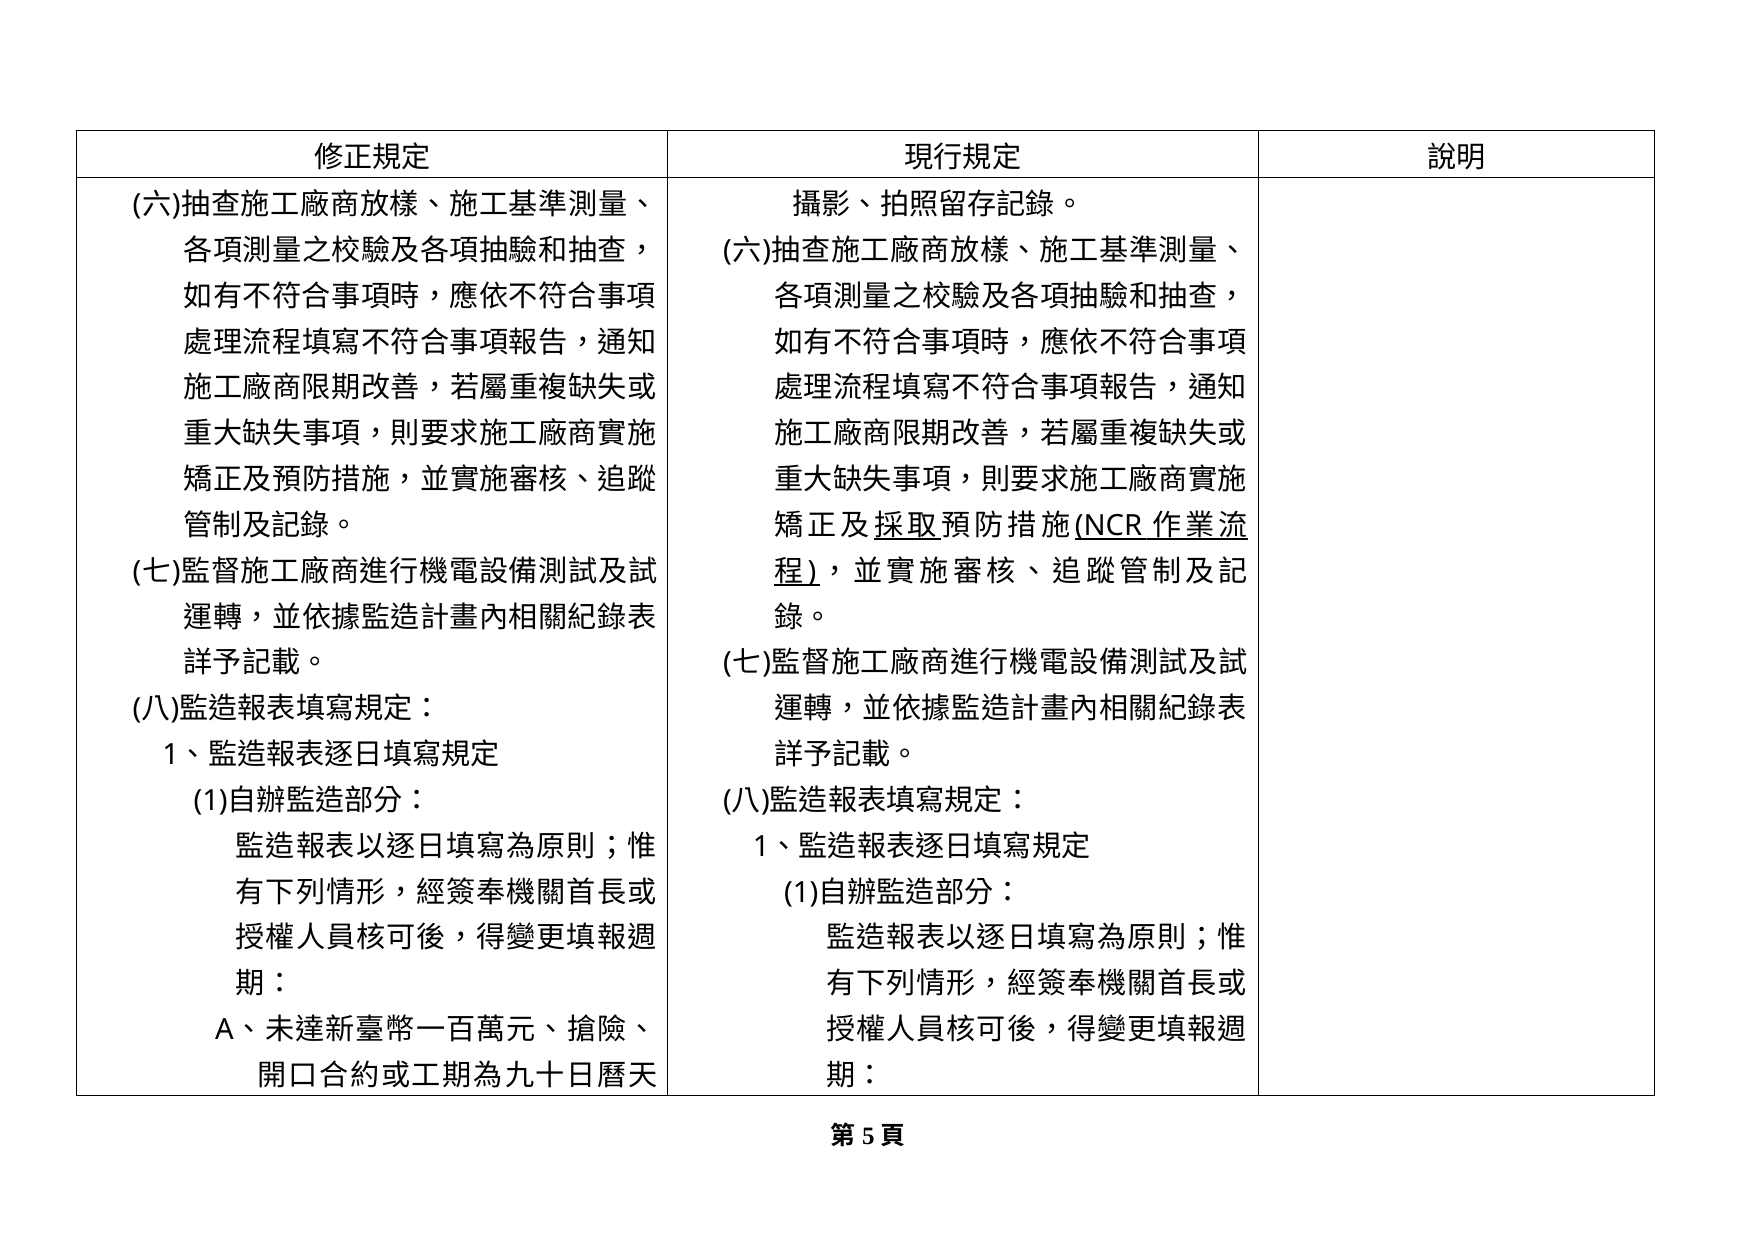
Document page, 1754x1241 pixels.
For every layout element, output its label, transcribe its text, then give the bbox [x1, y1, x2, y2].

table_cell (六)抽查施工廠商放樣、施工基準測量、各項測量之校驗及各項抽驗和抽查，如有不符合事項時，應依不符合事項處理流程填寫不符合事項報告，通知施工廠商限期改善，若屬重複缺失或重大缺失事項，則要求施工廠商實施矯正及預防措施，並實施審核、追蹤管制及記錄。 (七)監督施工廠商進行機電設備測試及試運轉，並依據監造計畫內相關紀錄表詳予記載。 (八)監造報表填寫規定： 1、監造報表逐日填寫規定 (1)自辦監造部分： 監造報表以逐日填寫為原則；惟有下列情形，經簽奉機關首長或授權人員核可後，得變更填報週期： A、未達新臺幣一百萬元、搶險、開口合約或工期為九十日曆天 [77, 178, 667, 1094]
table_cell [1259, 178, 1654, 1094]
table_header 現行規定 [668, 131, 1258, 177]
table_header 說明 [1259, 131, 1654, 177]
table_header 修正規定 [77, 131, 667, 177]
table_cell 攝影、拍照留存記錄。 (六)抽查施工廠商放樣、施工基準測量、各項測量之校驗及各項抽驗和抽查，如有不符合事項時，應依不符合事項處理流程填寫不符合事項報告，通知施工廠商限期改善，若屬重複缺失或重大缺失事項，則要求施工廠商實施矯正及採取預防措施(NCR作業流程)，並實施審核、追蹤管制及記錄。 (七)監督施工廠商進行機電設備測試及試運轉，並依據監造計畫內相關紀錄表詳予記載。 (八)監造報表填寫規定： 1、監造報表逐日填寫規定 (1)自辦監造部分： 監造報表以逐日填寫為原則；惟有下列情形，經簽奉機關首長或授權人員核可後，得變更填報週期： [668, 178, 1258, 1094]
